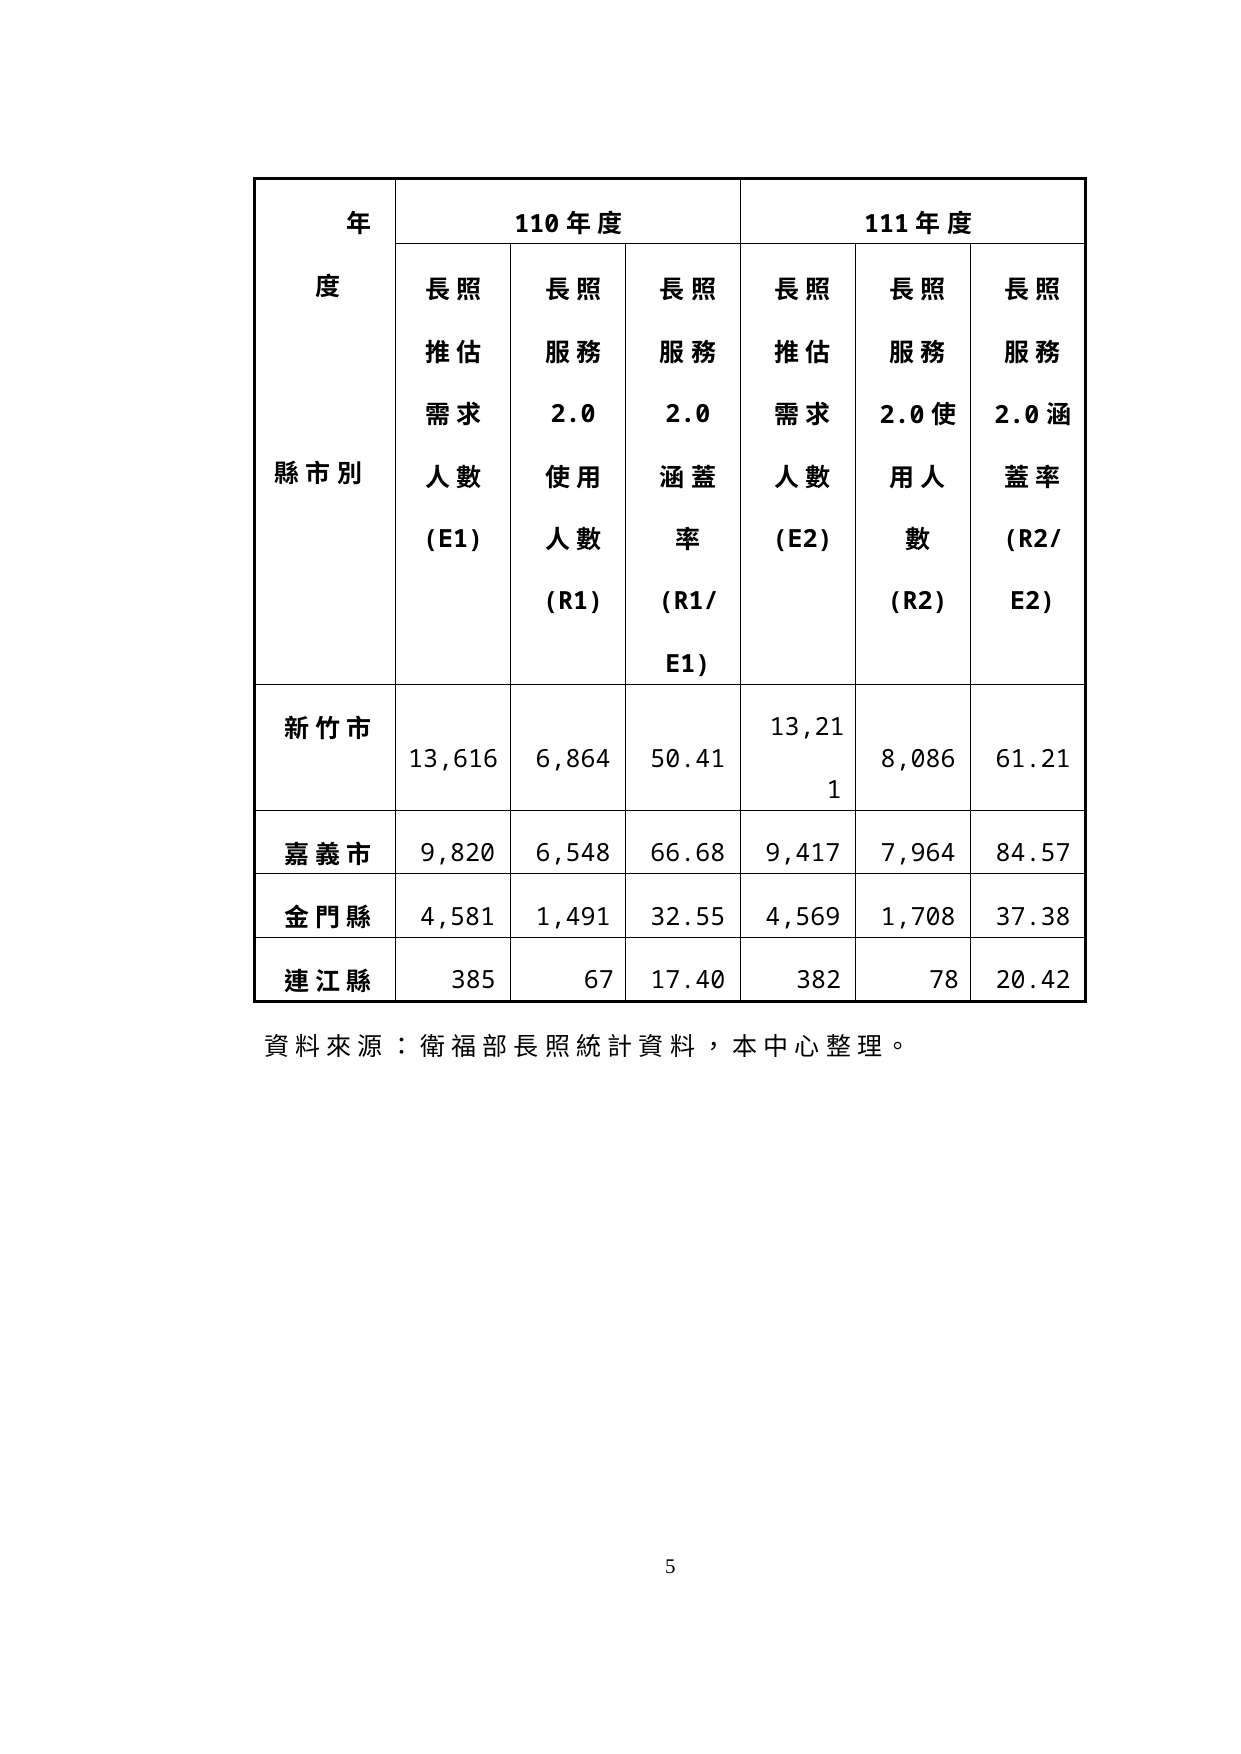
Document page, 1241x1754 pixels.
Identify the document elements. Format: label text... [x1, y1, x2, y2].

table_header 年度 縣市別 [256, 180, 395, 683]
table_cell 61.21 [971, 685, 1084, 809]
table_cell 13,616 [396, 685, 510, 809]
table_cell 32.55 [626, 874, 740, 937]
table_cell 8,086 [856, 685, 970, 809]
table_cell 382 [741, 938, 855, 1000]
table_header 111年度 [741, 180, 1084, 243]
table_cell 嘉義市 [256, 811, 395, 873]
table_cell 1,708 [856, 874, 970, 937]
table_cell 37.38 [971, 874, 1084, 937]
table_cell 66.68 [626, 811, 740, 873]
table_cell 長照服務2.0涵蓋率 (R1/E1) [626, 244, 740, 683]
table_cell 新竹市 [256, 685, 395, 809]
table_header 110年度 [396, 180, 740, 243]
table_cell 9,417 [741, 811, 855, 873]
table_cell 1,491 [511, 874, 625, 937]
table_cell 連江縣 [256, 938, 395, 1000]
table_cell 金門縣 [256, 874, 395, 937]
table_cell 長照服務2.0使用人數(R1) [511, 244, 625, 683]
table_cell 67 [511, 938, 625, 1000]
table_cell 長照推估需求人數 (E2) [741, 244, 855, 683]
table_cell 50.41 [626, 685, 740, 809]
table_cell 78 [856, 938, 970, 1000]
table_cell 17.40 [626, 938, 740, 1000]
table_cell 4,581 [396, 874, 510, 937]
table_cell 20.42 [971, 938, 1084, 1000]
table_cell 長照推估需求人數 (E1) [396, 244, 510, 683]
table_cell 13,211 [741, 685, 855, 809]
table_cell 6,864 [511, 685, 625, 809]
table_cell 6,548 [511, 811, 625, 873]
text 資料來源：衛福部長照統計資料，本中心整理。 [177, 1003, 1063, 1066]
table_cell 長照服務2.0使用人數(R2) [856, 244, 970, 683]
table_cell 84.57 [971, 811, 1084, 873]
table_cell 385 [396, 938, 510, 1000]
table_cell 長照服務2.0涵蓋率 (R2/E2) [971, 244, 1084, 683]
table_cell 7,964 [856, 811, 970, 873]
table_cell 9,820 [396, 811, 510, 873]
table_cell 4,569 [741, 874, 855, 937]
